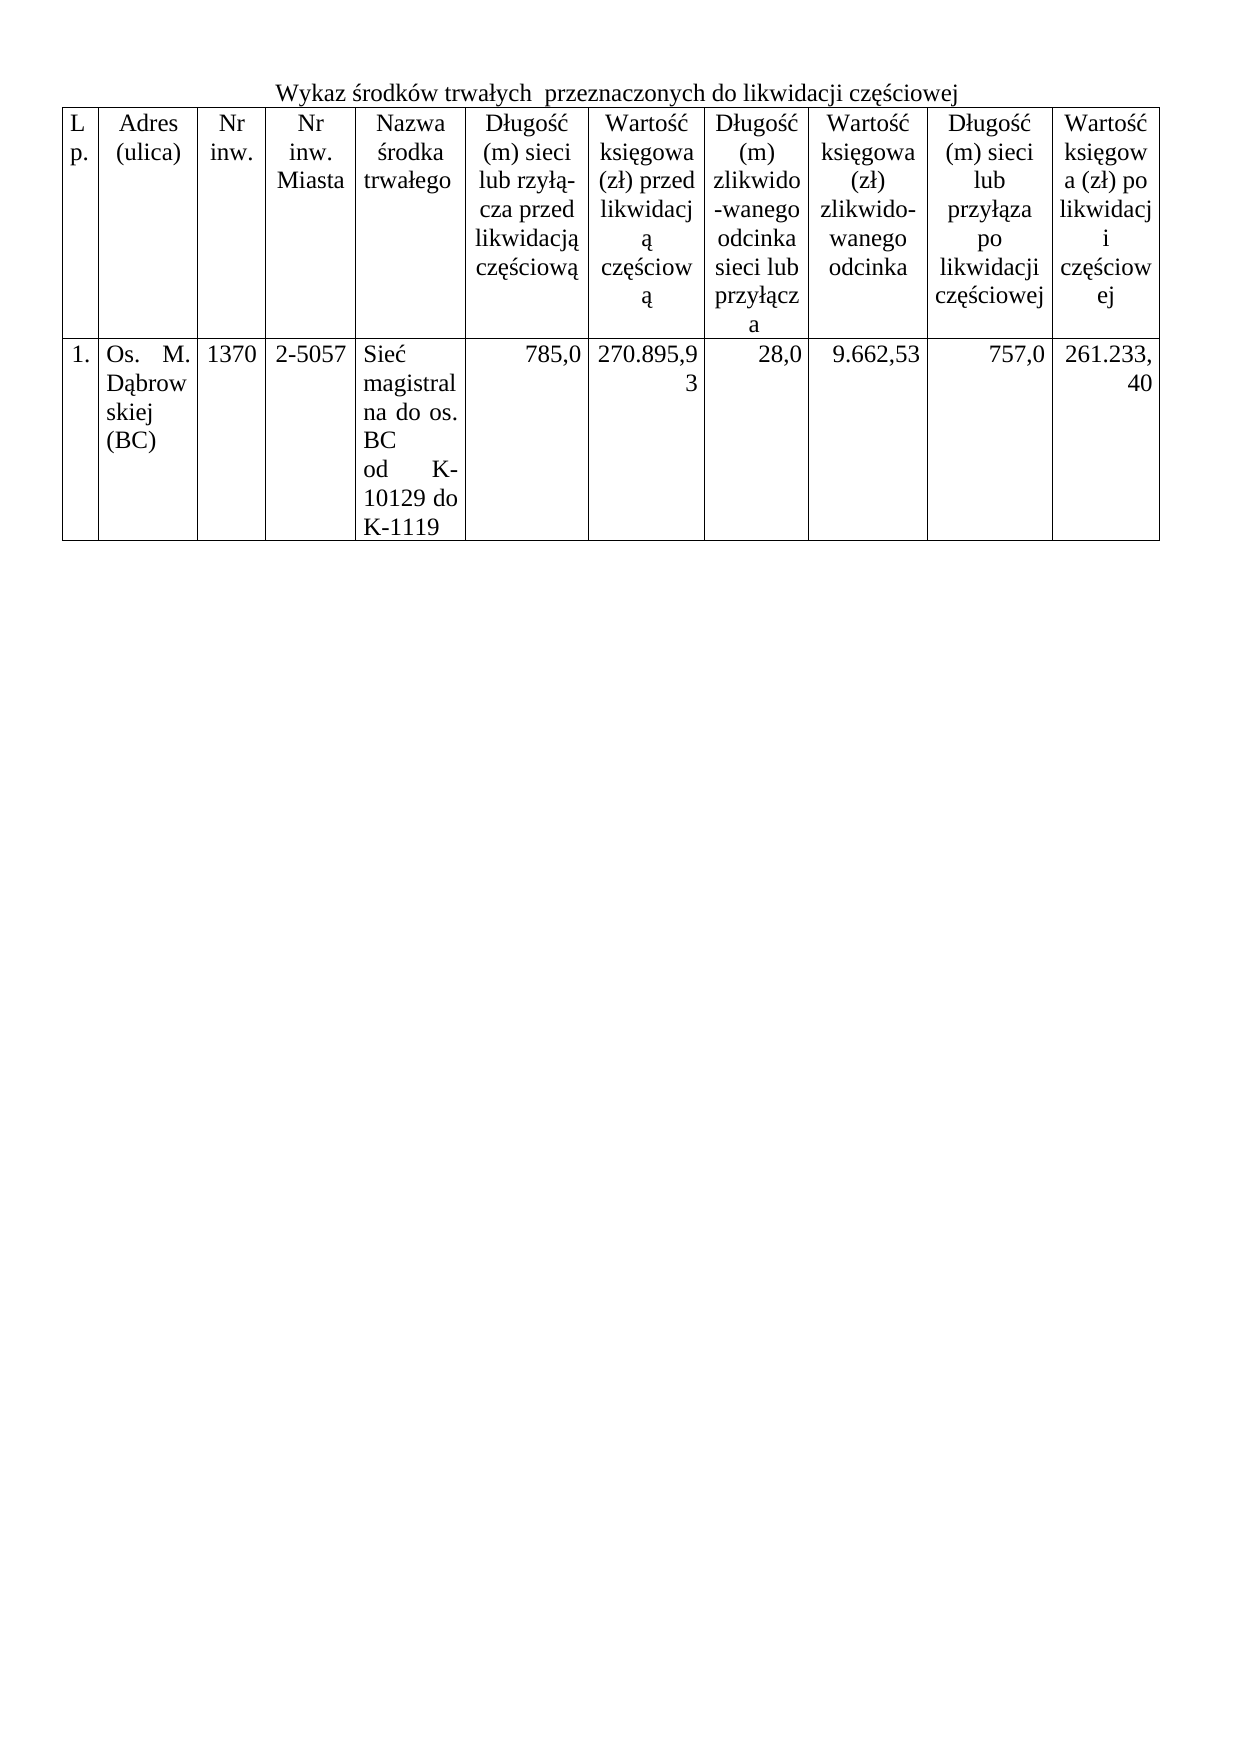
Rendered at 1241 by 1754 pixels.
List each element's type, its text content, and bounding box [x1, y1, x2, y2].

table_cell 28,0 [705, 339, 808, 540]
table_cell 757,0 [928, 339, 1052, 540]
table_header Adres (ulica) [99, 108, 197, 338]
table_cell 785,0 [466, 339, 588, 540]
table_cell Sieć magistralna do os. BC od K-10129 do K-1119 [356, 339, 465, 540]
table_header Wartość księgowa (zł) po likwidacji częściowej [1053, 108, 1159, 338]
text Wykaz środków trwałych przeznaczonych do likwidacji częściowej [59, 78, 1181, 107]
table_cell 9.662,53 [809, 339, 927, 540]
table_header Wartość księgowa (zł) zlikwido-wanego odcinka [809, 108, 927, 338]
table_header Nazwa środka trwałego [356, 108, 465, 338]
table_cell 261.233,40 [1053, 339, 1159, 540]
table_header Wartość księgowa (zł) przed likwidacją częściową [589, 108, 704, 338]
table_cell 1370 [198, 339, 265, 540]
table_header Nr inw. Miasta [266, 108, 355, 338]
table_cell Os. M. Dąbrowskiej (BC) [99, 339, 197, 540]
table_cell 2-5057 [266, 339, 355, 540]
table_cell 270.895,93 [589, 339, 704, 540]
table_header Lp. [63, 108, 98, 338]
table_cell 1. [63, 339, 98, 540]
table_header Nr inw. [198, 108, 265, 338]
table_header Długość (m) zlikwido-wanego odcinka sieci lub przyłącza [705, 108, 808, 338]
table_header Długość (m) sieci lub przyłąza po likwidacji częściowej [928, 108, 1052, 338]
table_header Długość (m) sieci lub rzyłą- cza przed likwidacją częściową [466, 108, 588, 338]
